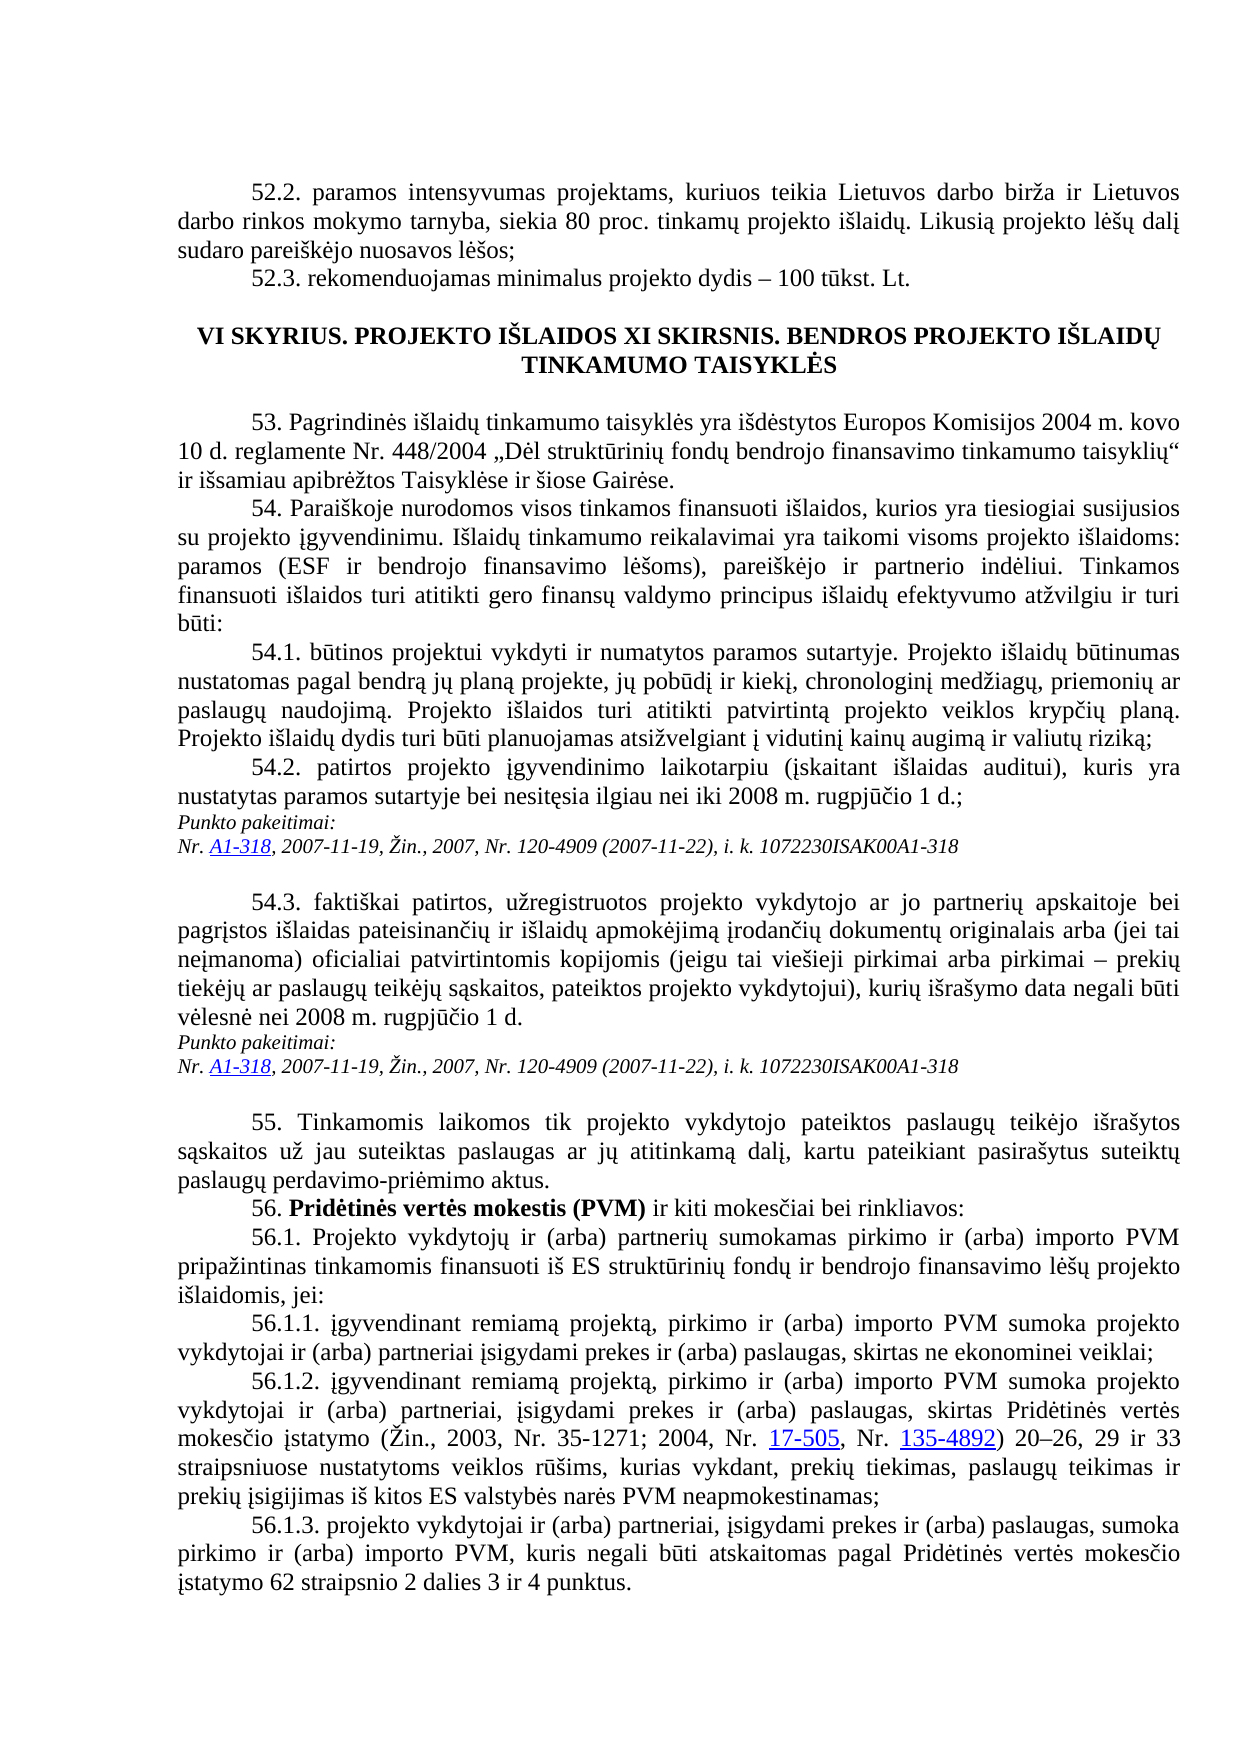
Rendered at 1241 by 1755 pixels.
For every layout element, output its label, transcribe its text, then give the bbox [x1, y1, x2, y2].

text Nr. A1-318, 2007-11-19, Žin., 2007, Nr. 120-4909 (2007-11-22), i. k. 1072230ISAK00A1-318 [177, 1054, 1181, 1078]
text Punkto pakeitimai: [177, 810, 1181, 834]
text 53. Pagrindinės išlaidų tinkamumo taisyklės yra išdėstytos Europos Komisijos 2004 m. kovo 10 d. reglamente Nr. 448/2004 „Dėl struktūrinių fondų bendrojo finansavimo tinkamumo taisyklių“ ir išsamiau apibrėžtos Taisyklėse ir šiose Gairėse. [177, 407, 1181, 493]
text 54.2. patirtos projekto įgyvendinimo laikotarpiu (įskaitant išlaidas auditui), kuris yra nustatytas paramos sutartyje bei nesitęsia ilgiau nei iki 2008 m. rugpjūčio 1 d.; [177, 752, 1181, 810]
text 56. Pridėtinės vertės mokestis (PVM) ir kiti mokesčiai bei rinkliavos: [177, 1193, 1181, 1222]
text 56.1. Projekto vykdytojų ir (arba) partnerių sumokamas pirkimo ir (arba) importo PVM pripažintinas tinkamomis finansuoti iš ES struktūrinių fondų ir bendrojo finansavimo lėšų projekto išlaidomis, jei: [177, 1222, 1181, 1308]
text 56.1.1. įgyvendinant remiamą projektą, pirkimo ir (arba) importo PVM sumoka projekto vykdytojai ir (arba) partneriai įsigydami prekes ir (arba) paslaugas, skirtas ne ekonominei veiklai; [177, 1308, 1181, 1366]
text Punkto pakeitimai: [177, 1030, 1181, 1054]
text 54.1. būtinos projektui vykdyti ir numatytos paramos sutartyje. Projekto išlaidų būtinumas nustatomas pagal bendrą jų planą projekte, jų pobūdį ir kiekį, chronologinį medžiagų, priemonių ar paslaugų naudojimą. Projekto išlaidos turi atitikti patvirtintą projekto veiklos krypčių planą. Projekto išlaidų dydis turi būti planuojamas atsižvelgiant į vidutinį kainų augimą ir valiutų riziką; [177, 637, 1181, 752]
text 52.2. paramos intensyvumas projektams, kuriuos teikia Lietuvos darbo birža ir Lietuvos darbo rinkos mokymo tarnyba, siekia 80 proc. tinkamų projekto išlaidų. Likusią projekto lėšų dalį sudaro pareiškėjo nuosavos lėšos; [177, 177, 1181, 263]
text 56.1.3. projekto vykdytojai ir (arba) partneriai, įsigydami prekes ir (arba) paslaugas, sumoka pirkimo ir (arba) importo PVM, kuris negali būti atskaitomas pagal Pridėtinės vertės mokesčio įstatymo 62 straipsnio 2 dalies 3 ir 4 punktus. [177, 1510, 1181, 1596]
text 52.3. rekomenduojamas minimalus projekto dydis – 100 tūkst. Lt. [177, 263, 1181, 292]
text Nr. A1-318, 2007-11-19, Žin., 2007, Nr. 120-4909 (2007-11-22), i. k. 1072230ISAK00A1-318 [177, 834, 1181, 858]
text 54. Paraiškoje nurodomos visos tinkamos finansuoti išlaidos, kurios yra tiesiogiai susijusios su projekto įgyvendinimu. Išlaidų tinkamumo reikalavimai yra taikomi visoms projekto išlaidoms: paramos (ESF ir bendrojo finansavimo lėšoms), pareiškėjo ir partnerio indėliui. Tinkamos finansuoti išlaidos turi atitikti gero finansų valdymo principus išlaidų efektyvumo atžvilgiu ir turi būti: [177, 493, 1181, 637]
text 55. Tinkamomis laikomos tik projekto vykdytojo pateiktos paslaugų teikėjo išrašytos sąskaitos už jau suteiktas paslaugas ar jų atitinkamą dalį, kartu pateikiant pasirašytus suteiktų paslaugų perdavimo-priėmimo aktus. [177, 1107, 1181, 1193]
text 54.3. faktiškai patirtos, užregistruotos projekto vykdytojo ar jo partnerių apskaitoje bei pagrįstos išlaidas pateisinančių ir išlaidų apmokėjimą įrodančių dokumentų originalais arba (jei tai neįmanoma) oficialiai patvirtintomis kopijomis (jeigu tai viešieji pirkimai arba pirkimai – prekių tiekėjų ar paslaugų teikėjų sąskaitos, pateiktos projekto vykdytojui), kurių išrašymo data negali būti vėlesnė nei 2008 m. rugpjūčio 1 d. [177, 887, 1181, 1030]
text VI SKYRIUS. PROJEKTO IŠLAIDOS XI SKIRSNIS. BENDROS PROJEKTO IŠLAIDŲ TINKAMUMO TAISYKLĖS [177, 321, 1181, 378]
text 56.1.2. įgyvendinant remiamą projektą, pirkimo ir (arba) importo PVM sumoka projekto vykdytojai ir (arba) partneriai, įsigydami prekes ir (arba) paslaugas, skirtas Pridėtinės vertės mokesčio įstatymo (Žin., 2003, Nr. 35-1271; 2004, Nr. 17-505, Nr. 135-4892) 20–26, 29 ir 33 straipsniuose nustatytoms veiklos rūšims, kurias vykdant, prekių tiekimas, paslaugų teikimas ir prekių įsigijimas iš kitos ES valstybės narės PVM neapmokestinamas; [177, 1366, 1181, 1510]
